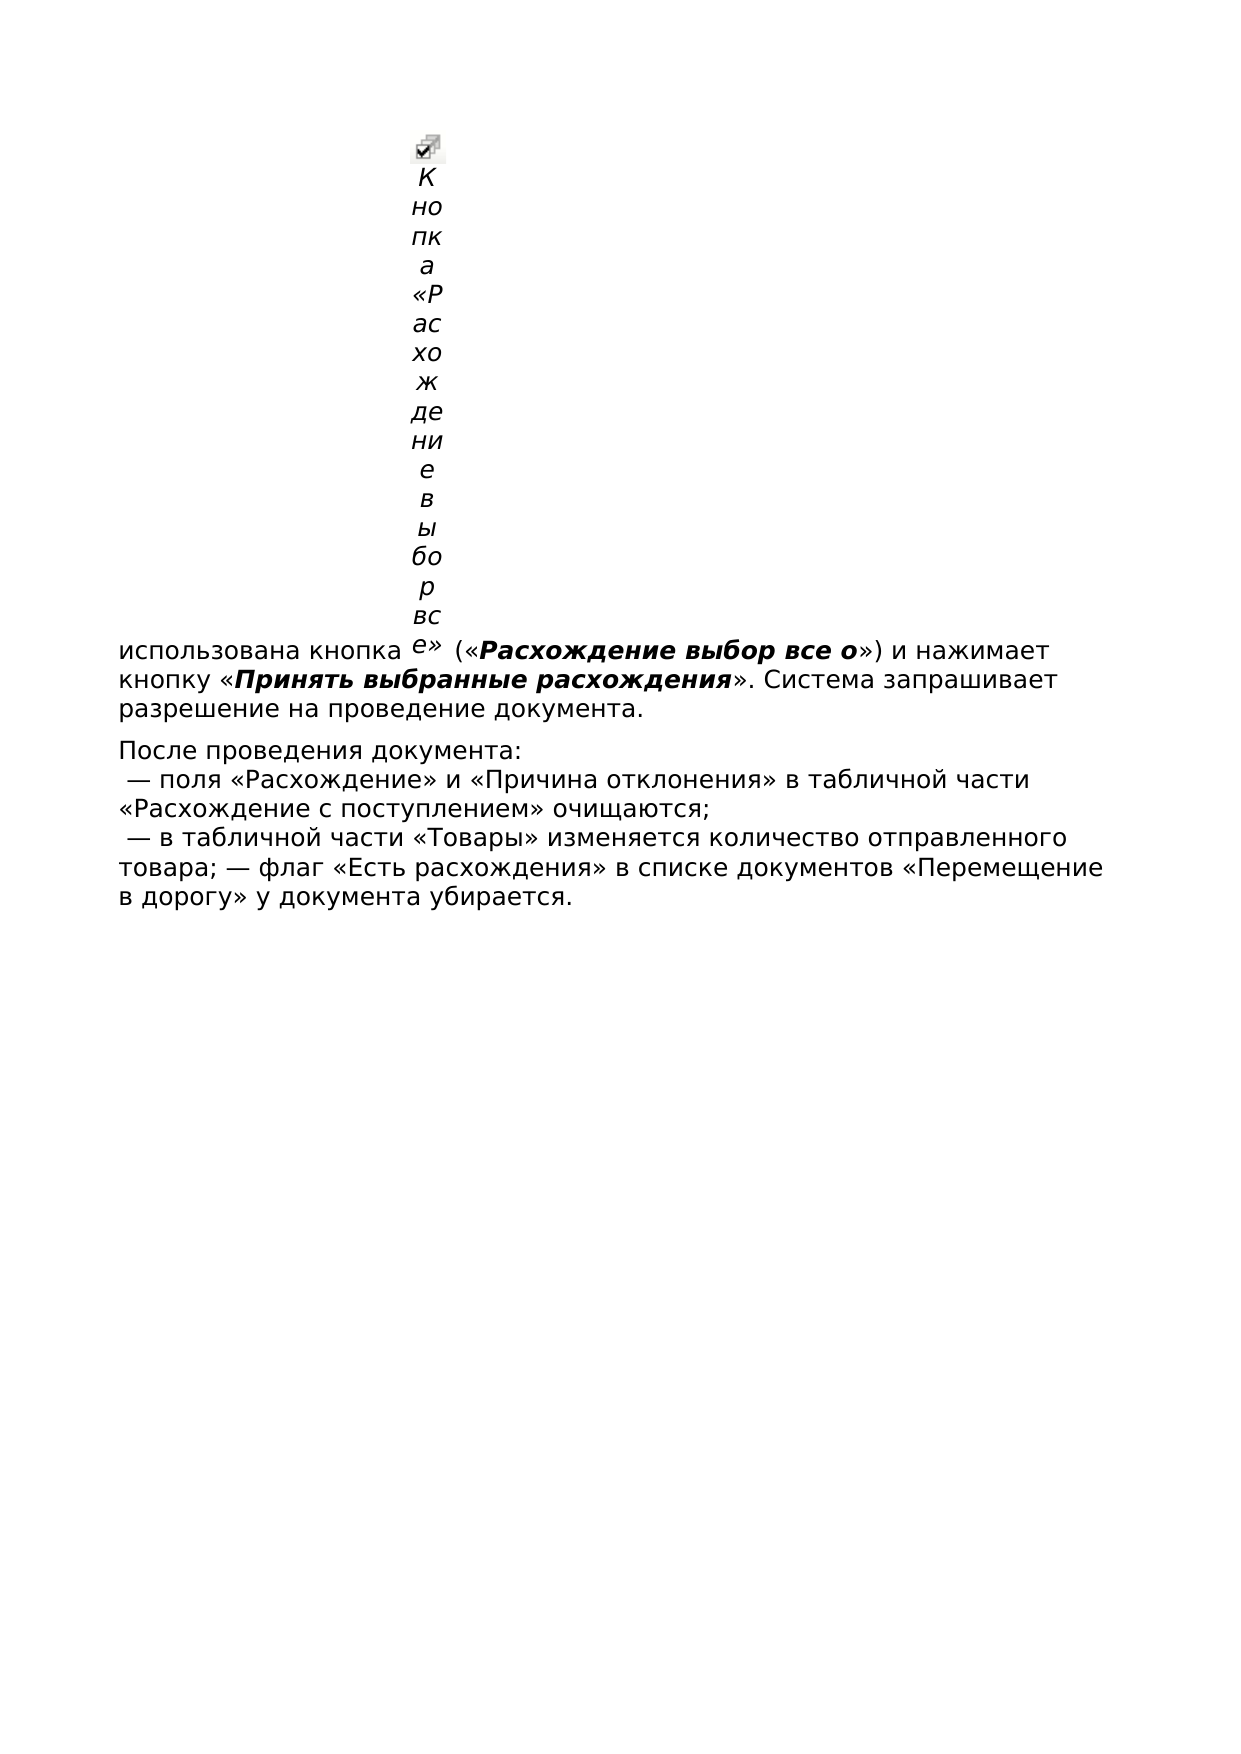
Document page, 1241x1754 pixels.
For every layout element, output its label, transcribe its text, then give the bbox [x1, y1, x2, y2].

picture [410, 130, 447, 164]
text использована кнопка («Расхождение выбор все о») и нажимает кнопку «Принять выбранные расхождения». Система запрашивает разрешение на проведение документа. [118, 118, 1122, 723]
text После проведения документа: — поля «Расхождение» и «Причина отклонения» в табличной части «Расхождение с поступлением» очищаются; — в табличной части «Товары» изменяется количество отправленного товара; — флаг «Есть расхождения» в списке документов «Перемещение в дорогу» у документа убирается. [118, 736, 1122, 911]
text Кнопка «Расхождение выбор все» [410, 164, 446, 659]
